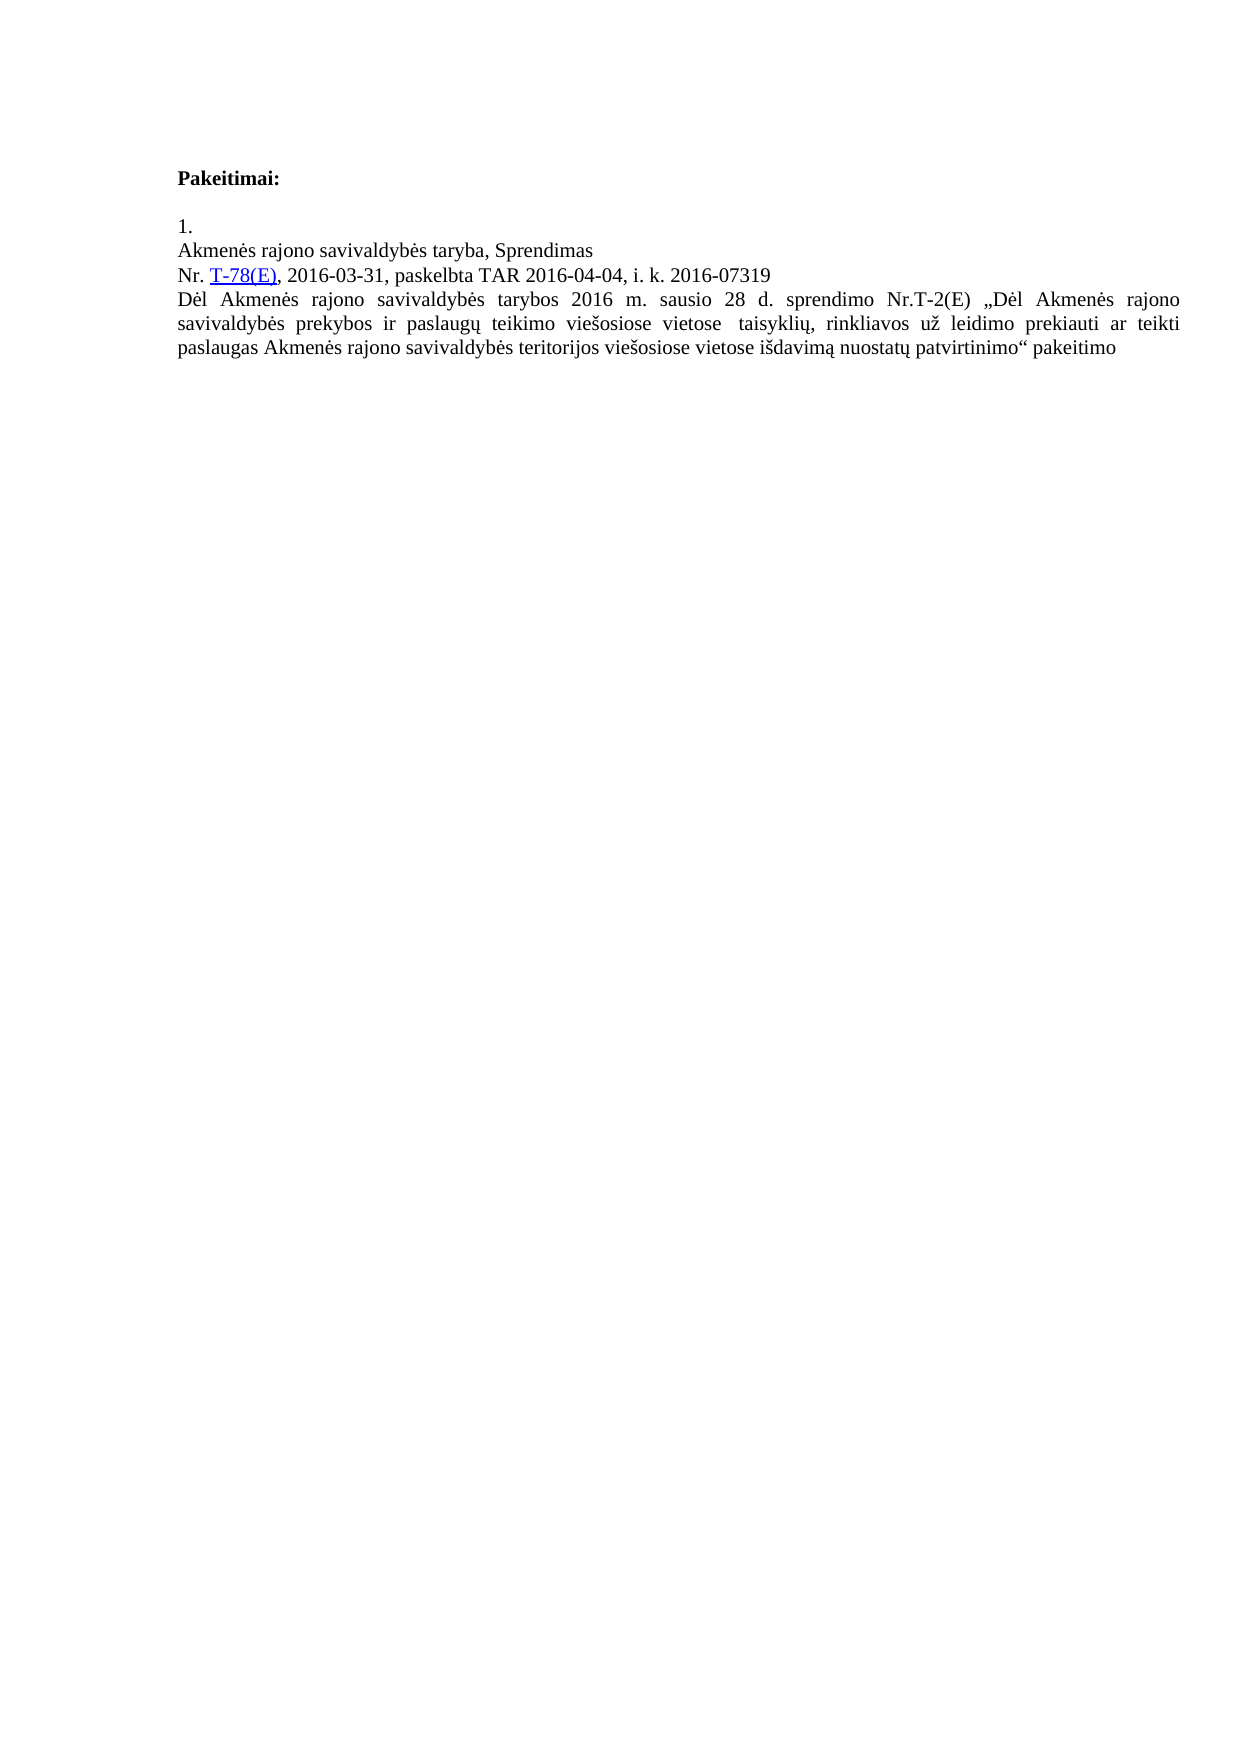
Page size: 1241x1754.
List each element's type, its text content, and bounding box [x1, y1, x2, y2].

text Akmenės rajono savivaldybės taryba, Sprendimas [177, 238, 1181, 262]
text 1. [177, 214, 1181, 238]
text Nr. T-78(E), 2016-03-31, paskelbta TAR 2016-04-04, i. k. 2016-07319 [177, 262, 1181, 287]
text Pakeitimai: [177, 166, 1181, 190]
text Dėl Akmenės rajono savivaldybės tarybos 2016 m. sausio 28 d. sprendimo Nr.T-2(E) „Dėl Akmenės rajono savivaldybės prekybos ir paslaugų teikimo viešosiose vietose taisyklių, rinkliavos už leidimo prekiauti ar teikti paslaugas Akmenės rajono savivaldybės teritorijos viešosiose vietose išdavimą nuostatų patvirtinimo“ pakeitimo [177, 287, 1181, 359]
